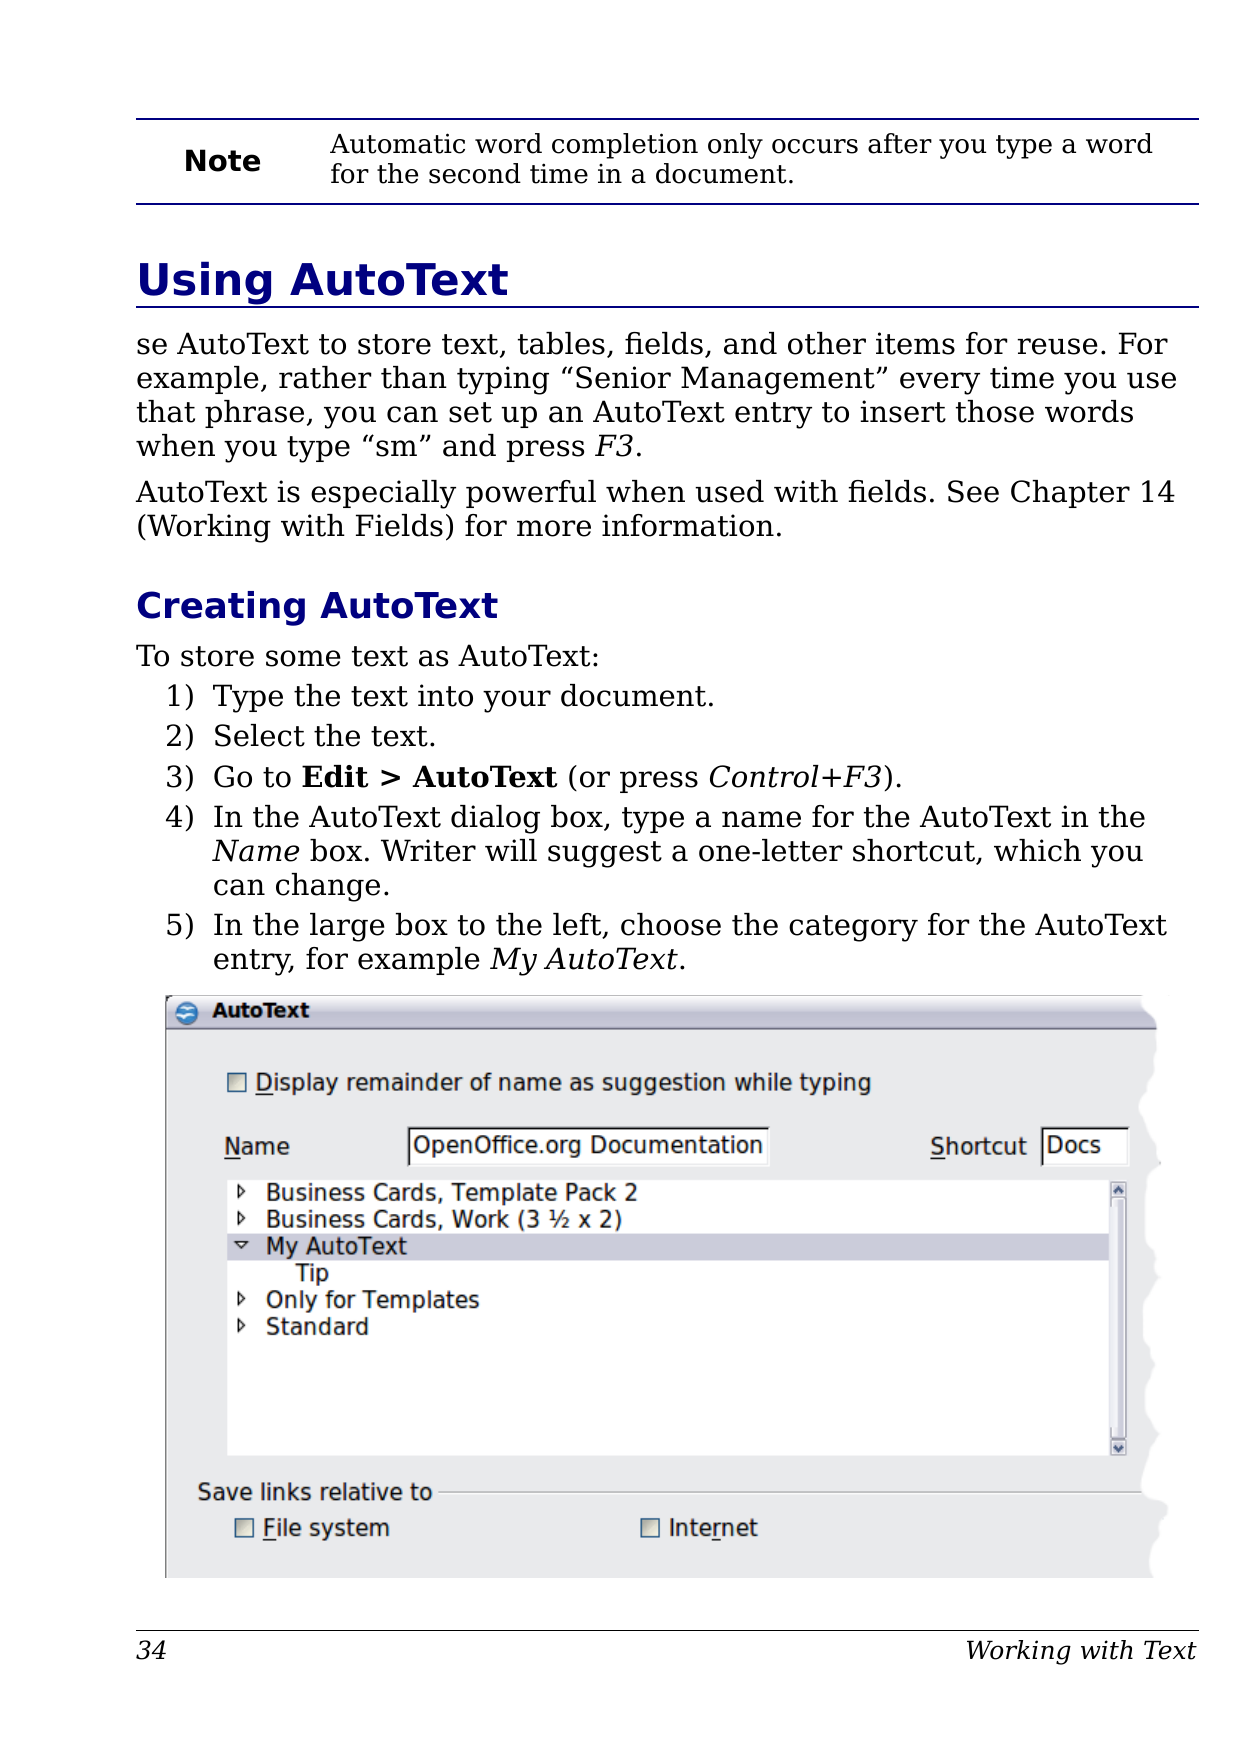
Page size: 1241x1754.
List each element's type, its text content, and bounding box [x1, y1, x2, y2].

table_header Automatic word completion only occurs after you type a word for the second time in a document. [309, 120, 1199, 203]
list In the large box to the left, choose the category for the AutoText entry, for example My AutoText. [195, 908, 1199, 976]
subtitle Creating AutoText [136, 585, 1199, 626]
subtitle Using AutoText [136, 255, 1199, 306]
text se AutoText to store text, tables, fields, and other items for reuse. For example, rather than typing “Senior Management” every time you use that phrase, you can set up an AutoText entry to insert those words when you type “sm” and press F3. [136, 327, 1199, 463]
list Go to Edit > AutoText (or press Control+F3). [195, 760, 1199, 794]
picture [165, 995, 1170, 1578]
text AutoText is especially powerful when used with fields. See Chapter 14 (Working with Fields) for more information. [136, 475, 1199, 543]
list Type the text into your document. [195, 679, 1199, 713]
table_header Note [136, 120, 309, 203]
list Select the text. [195, 719, 1199, 753]
list In the AutoText dialog box, type a name for the AutoText in the Name box. Writer will suggest a one-letter shortcut, which you can change. [195, 800, 1199, 902]
list To store some text as AutoText: [136, 639, 1199, 673]
